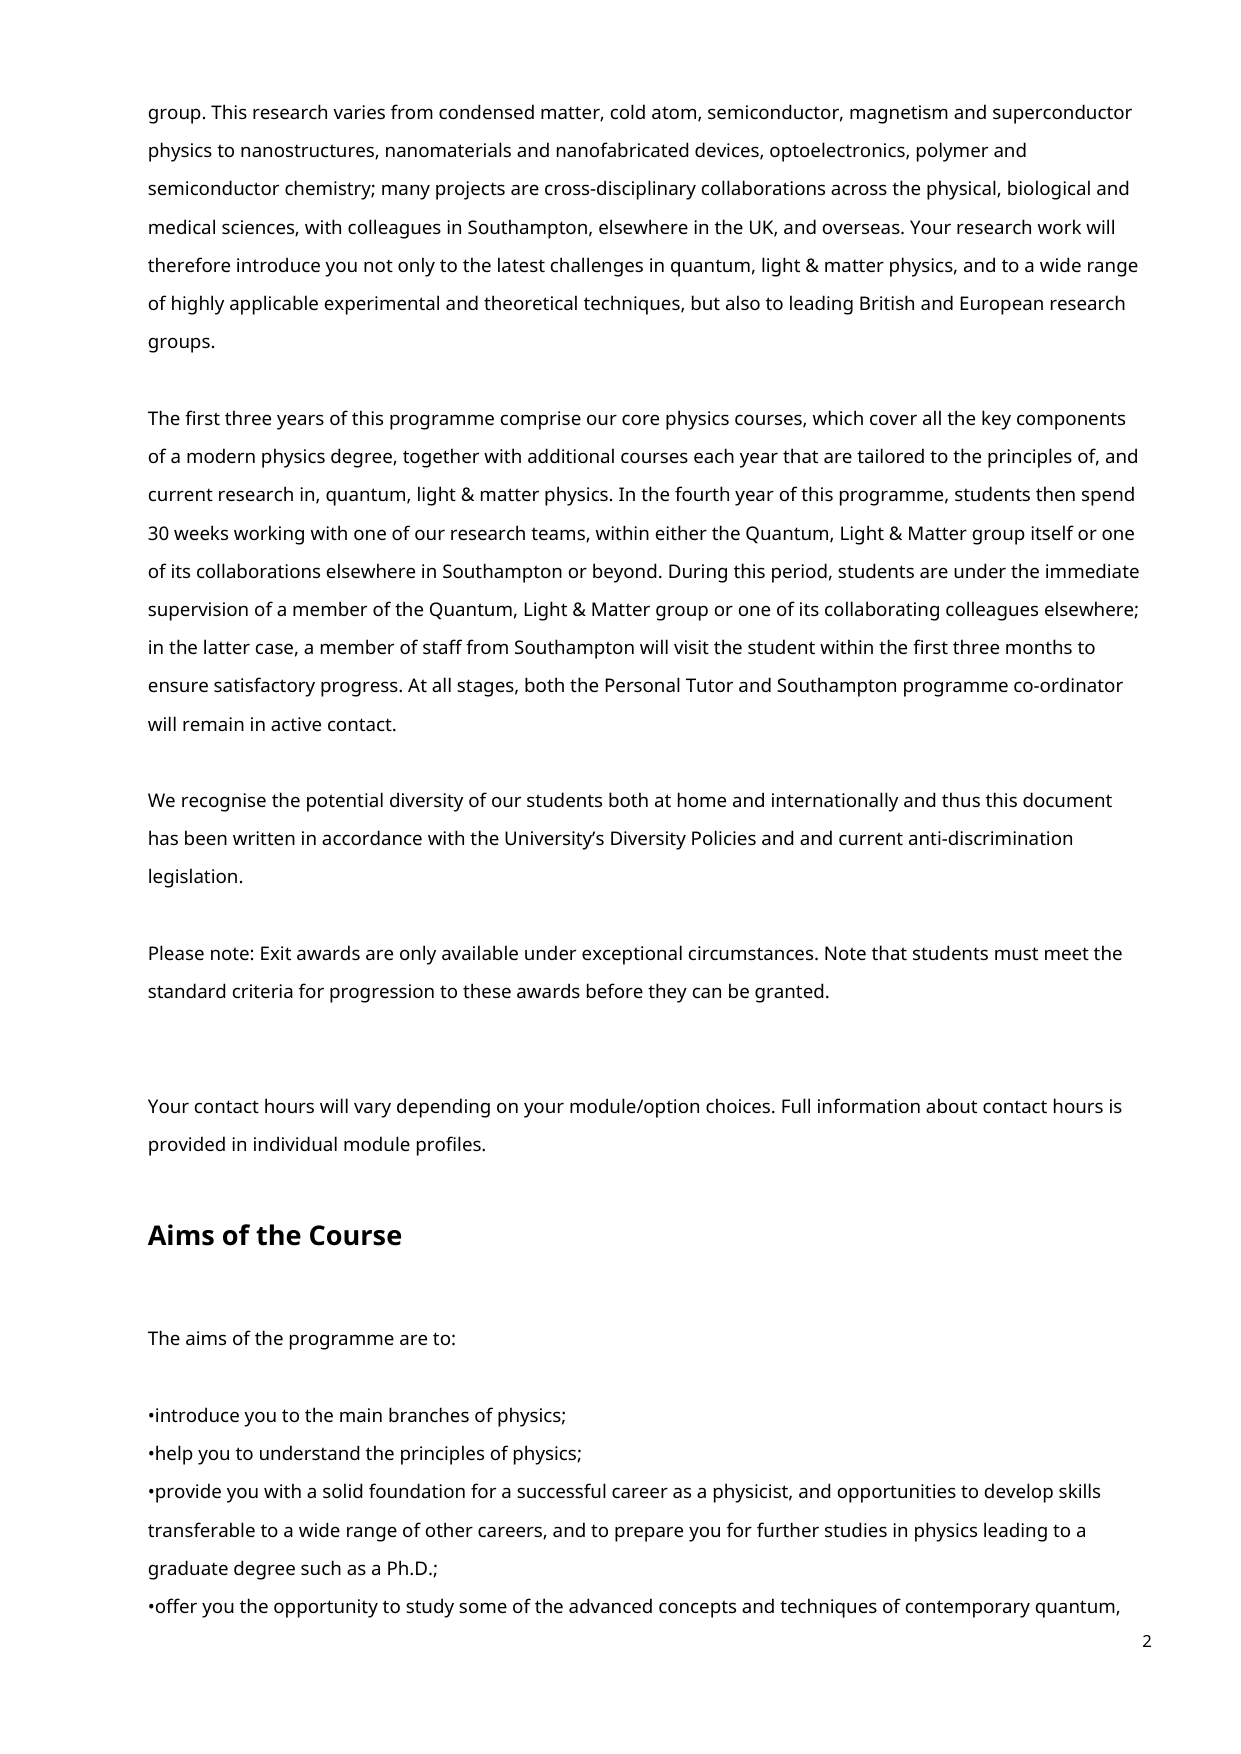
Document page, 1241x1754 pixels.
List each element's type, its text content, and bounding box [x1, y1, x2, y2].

subtitle Aims of the Course [148, 1217, 1152, 1253]
text group. This research varies from condensed matter, cold atom, semiconductor, magnetism and superconductor physics to nanostructures, nanomaterials and nanofabricated devices, optoelectronics, polymer and semiconductor chemistry; many projects are cross-disciplinary collaborations across the physical, biological and medical sciences, with colleagues in Southampton, elsewhere in the UK, and overseas. Your research work will therefore introduce you not only to the latest challenges in quantum, light & matter physics, and to a wide range of highly applicable experimental and theoretical techniques, but also to leading British and European research groups. The first three years of this programme comprise our core physics courses, which cover all the key components of a modern physics degree, together with additional courses each year that are tailored to the principles of, and current research in, quantum, light & matter physics. In the fourth year of this programme, students then spend 30 weeks working with one of our research teams, within either the Quantum, Light & Matter group itself or one of its collaborations elsewhere in Southampton or beyond. During this period, students are under the immediate supervision of a member of the Quantum, Light & Matter group or one of its collaborating colleagues elsewhere; in the latter case, a member of staff from Southampton will visit the student within the first three months to ensure satisfactory progress. At all stages, both the Personal Tutor and Southampton programme co-ordinator will remain in active contact. We recognise the potential diversity of our students both at home and internationally and thus this document has been written in accordance with the University’s Diversity Policies and and current anti-discrimination legislation. Please note: Exit awards are only available under exceptional circumstances. Note that students must meet the standard criteria for progression to these awards before they can be granted. Your contact hours will vary depending on your module/option choices. Full information about contact hours is provided in individual module profiles. [148, 99, 1145, 1157]
text The aims of the programme are to: •introduce you to the main branches of physics; •help you to understand the principles of physics; •provide you with a solid foundation for a successful career as a physicist, and opportunities to develop skills transferable to a wide range of other careers, and to prepare you for further studies in physics leading to a graduate degree such as a Ph.D.; •offer you the opportunity to study some of the advanced concepts and techniques of contemporary quantum, [148, 1326, 1152, 1619]
